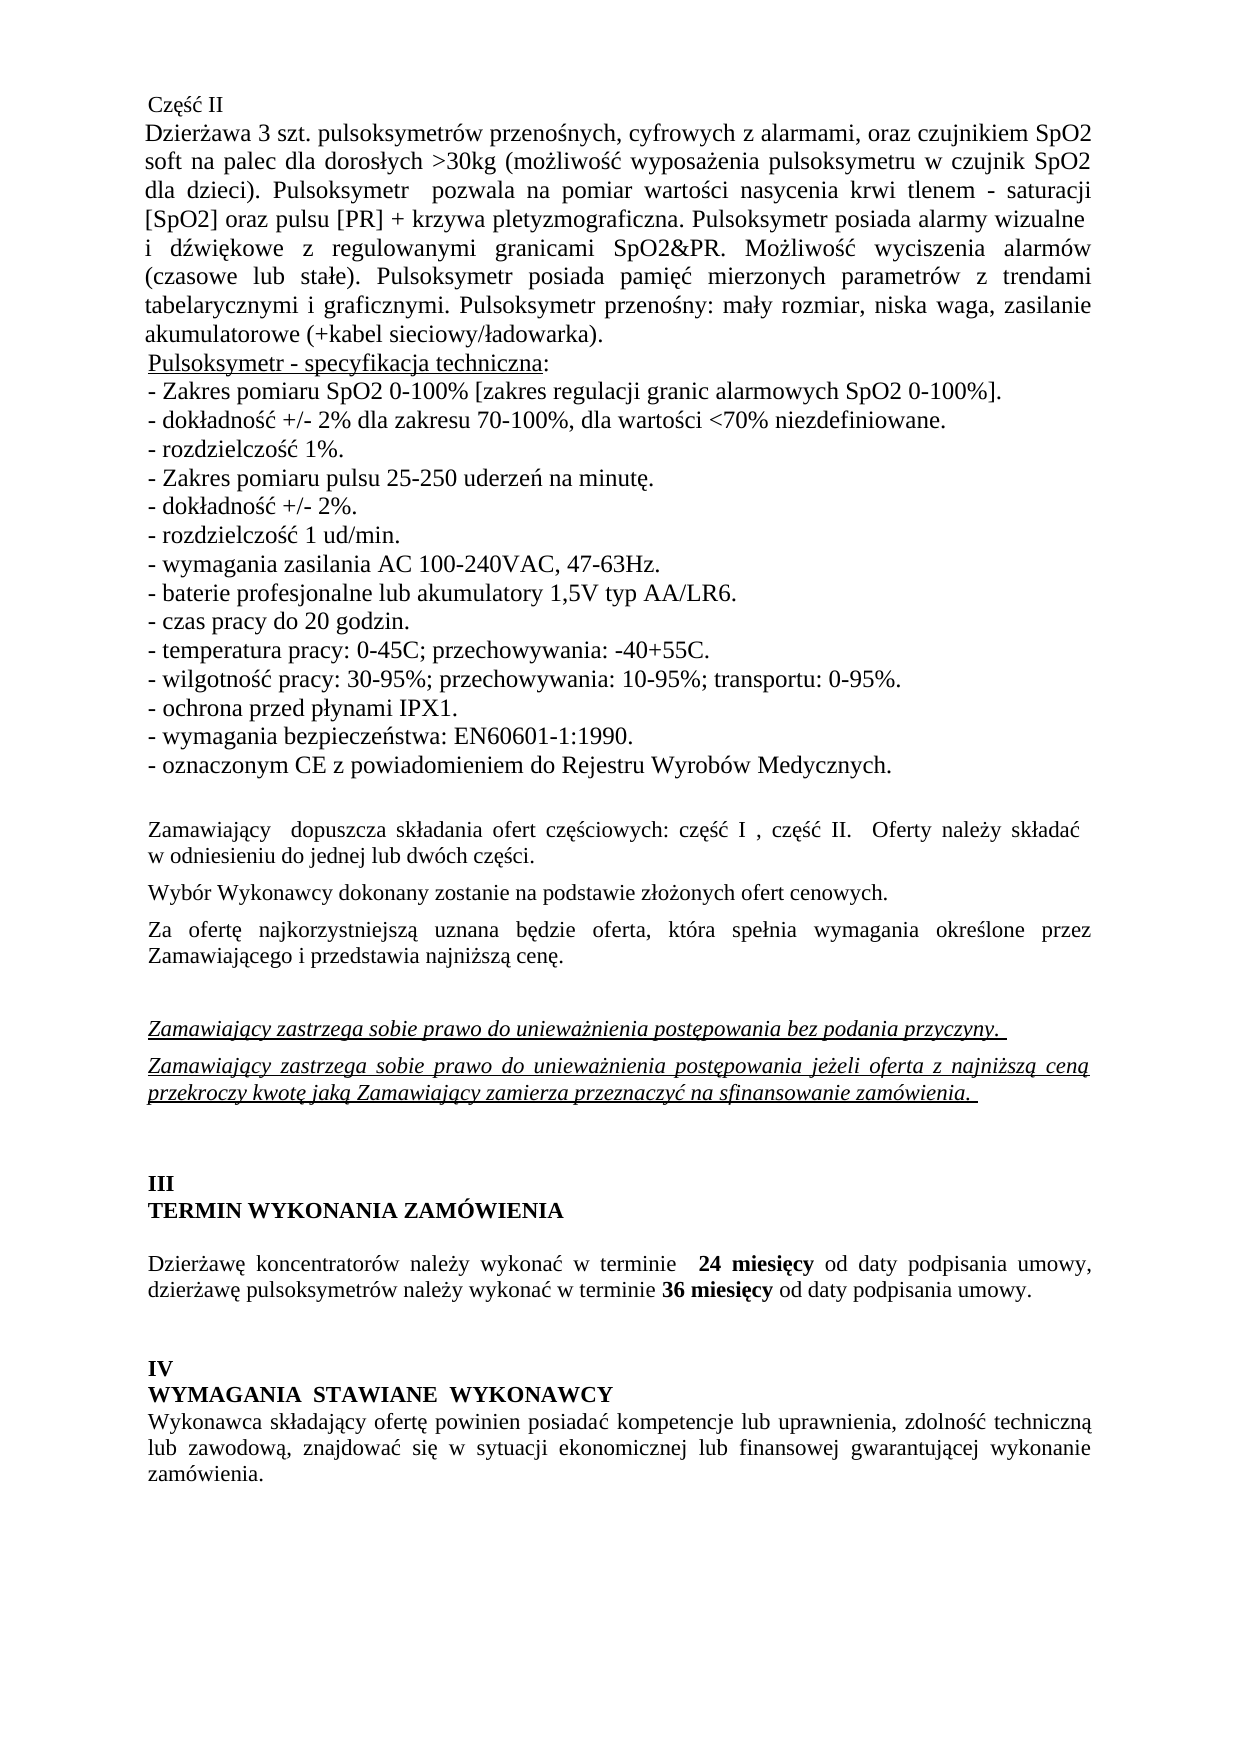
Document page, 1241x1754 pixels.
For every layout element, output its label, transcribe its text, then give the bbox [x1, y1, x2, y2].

text - dokładność +/- 2% dla zakresu 70-100%, dla wartości <70% niezdefiniowane. [148, 405, 1092, 434]
text Zamawiający dopuszcza składania ofert częściowych: część I , część II. Oferty należy składać w odniesieniu do jednej lub dwóch części. [148, 816, 1092, 868]
text III [148, 1171, 1092, 1197]
text - wymagania bezpieczeństwa: EN60601-1:1990. [148, 721, 1092, 750]
text Wybór Wykonawcy dokonany zostanie na podstawie złożonych ofert cenowych. [148, 879, 1092, 905]
text Część II [148, 91, 1092, 118]
text - dokładność +/- 2%. [148, 491, 1092, 520]
text - czas pracy do 20 godzin. [148, 606, 1092, 635]
text Za ofertę najkorzystniejszą uznana będzie oferta, która spełnia wymagania określone przez Zamawiającego i przedstawia najniższą cenę. [148, 916, 1092, 968]
text Dzierżawę koncentratorów należy wykonać w terminie 24 miesięcy od daty podpisania umowy, dzierżawę pulsoksymetrów należy wykonać w terminie 36 miesięcy od daty podpisania umowy. [148, 1249, 1092, 1302]
text Pulsoksymetr - specyfikacja techniczna: [148, 348, 1092, 376]
text - wilgotność pracy: 30-95%; przechowywania: 10-95%; transportu: 0-95%. [148, 664, 1092, 693]
text - wymagania zasilania AC 100-240VAC, 47-63Hz. [148, 549, 1092, 578]
text - temperatura pracy: 0-45C; przechowywania: -40+55C. [148, 635, 1092, 664]
text - rozdzielczość 1%. [148, 434, 1092, 463]
text - Zakres pomiaru pulsu 25-250 uderzeń na minutę. [148, 463, 1092, 491]
text Dzierżawa 3 szt. pulsoksymetrów przenośnych, cyfrowych z alarmami, oraz czujnikiem SpO2 soft na palec dla dorosłych >30kg (możliwość wyposażenia pulsoksymetru w czujnik SpO2 dla dzieci). Pulsoksymetr pozwala na pomiar wartości nasycenia krwi tlenem - saturacji [SpO2] oraz pulsu [PR] + krzywa pletyzmograficzna. Pulsoksymetr posiada alarmy wizualne i dźwiękowe z regulowanymi granicami SpO2&PR. Możliwość wyciszenia alarmów (czasowe lub stałe). Pulsoksymetr posiada pamięć mierzonych parametrów z trendami tabelarycznymi i graficznymi. Pulsoksymetr przenośny: mały rozmiar, niska waga, zasilanie akumulatorowe (+kabel sieciowy/ładowarka). [144, 118, 1092, 348]
text - rozdzielczość 1 ud/min. [148, 520, 1092, 549]
text Zamawiający zastrzega sobie prawo do unieważnienia postępowania bez podania przyczyny. [148, 1016, 1092, 1042]
text - oznaczonym CE z powiadomieniem do Rejestru Wyrobów Medycznych. [148, 750, 1092, 779]
text IV [148, 1355, 1092, 1381]
text Wykonawca składający ofertę powinien posiadać kompetencje lub uprawnienia, zdolność techniczną lub zawodową, znajdować się w sytuacji ekonomicznej lub finansowej gwarantującej wykonanie zamówienia. [148, 1408, 1092, 1487]
text WYMAGANIA STAWIANE WYKONAWCY [148, 1381, 1092, 1408]
text - ochrona przed płynami IPX1. [148, 693, 1092, 721]
text TERMIN WYKONANIA ZAMÓWIENIA [148, 1197, 1092, 1223]
text Zamawiający zastrzega sobie prawo do unieważnienia postępowania jeżeli oferta z najniższą ceną przekroczy kwotę jaką Zamawiający zamierza przeznaczyć na sfinansowanie zamówienia. [148, 1052, 1092, 1105]
text - baterie profesjonalne lub akumulatory 1,5V typ AA/LR6. [148, 578, 1092, 606]
text - Zakres pomiaru SpO2 0-100% [zakres regulacji granic alarmowych SpO2 0-100%]. [148, 376, 1092, 405]
